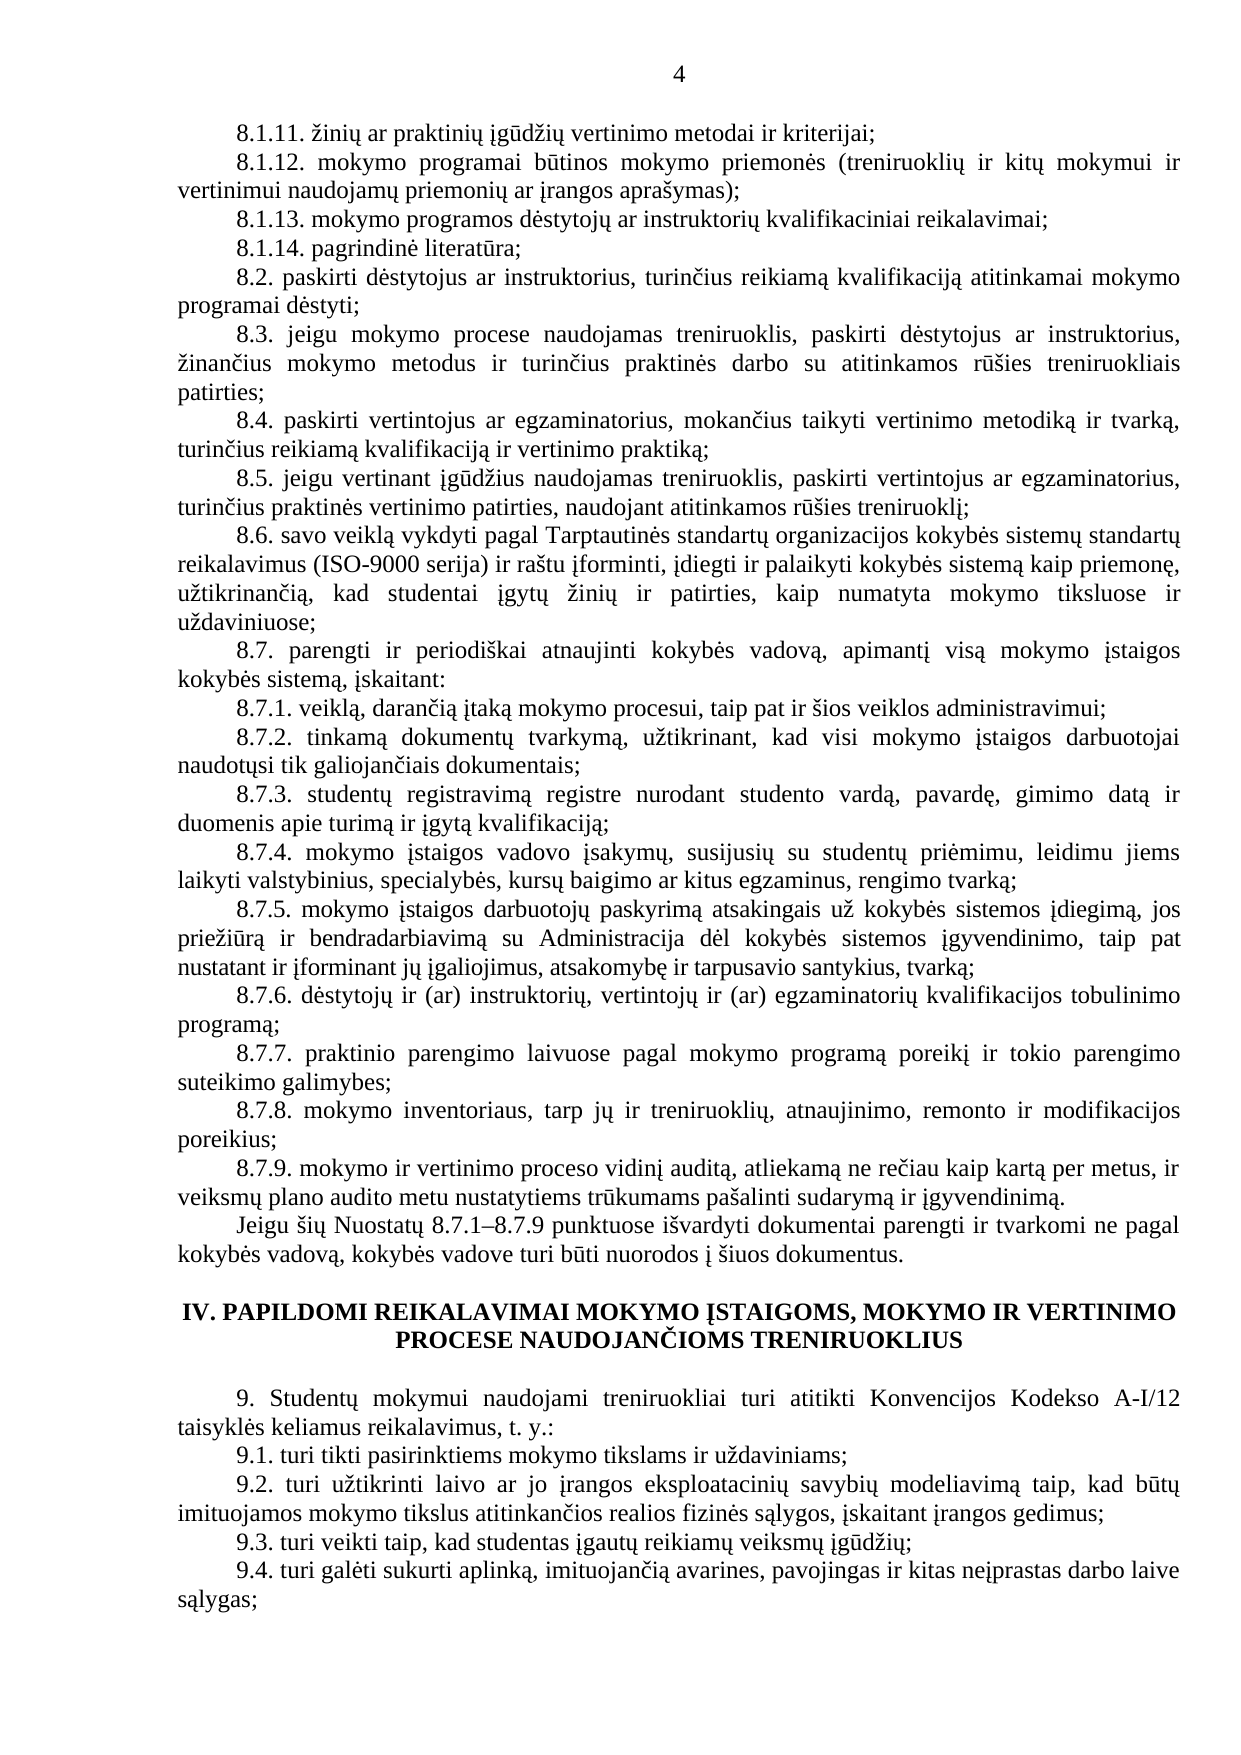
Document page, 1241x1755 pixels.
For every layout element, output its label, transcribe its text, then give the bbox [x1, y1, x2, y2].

text 8.1.14. pagrindinė literatūra; [177, 233, 1181, 262]
text 9.2. turi užtikrinti laivo ar jo įrangos eksploatacinių savybių modeliavimą taip, kad būtų imituojamos mokymo tikslus atitinkančios realios fizinės sąlygos, įskaitant įrangos gedimus; [177, 1469, 1181, 1527]
text 8.7.9. mokymo ir vertinimo proceso vidinį auditą, atliekamą ne rečiau kaip kartą per metus, ir veiksmų plano audito metu nustatytiems trūkumams pašalinti sudarymą ir įgyvendinimą. [177, 1153, 1181, 1211]
text 8.1.13. mokymo programos dėstytojų ar instruktorių kvalifikaciniai reikalavimai; [177, 204, 1181, 233]
text 8.7.4. mokymo įstaigos vadovo įsakymų, susijusių su studentų priėmimu, leidimu jiems laikyti valstybinius, specialybės, kursų baigimo ar kitus egzaminus, rengimo tvarką; [177, 837, 1181, 894]
text 8.4. paskirti vertintojus ar egzaminatorius, mokančius taikyti vertinimo metodiką ir tvarką, turinčius reikiamą kvalifikaciją ir vertinimo praktiką; [177, 406, 1181, 463]
text 8.3. jeigu mokymo procese naudojamas treniruoklis, paskirti dėstytojus ar instruktorius, žinančius mokymo metodus ir turinčius praktinės darbo su atitinkamos rūšies treniruokliais patirties; [177, 319, 1181, 406]
text 9.1. turi tikti pasirinktiems mokymo tikslams ir uždaviniams; [177, 1441, 1181, 1469]
text Jeigu šių Nuostatų 8.7.1–8.7.9 punktuose išvardyti dokumentai parengti ir tvarkomi ne pagal kokybės vadovą, kokybės vadove turi būti nuorodos į šiuos dokumentus. [177, 1211, 1181, 1268]
text 8.1.12. mokymo programai būtinos mokymo priemonės (treniruoklių ir kitų mokymui ir vertinimui naudojamų priemonių ar įrangos aprašymas); [177, 147, 1181, 204]
text 8.7.2. tinkamą dokumentų tvarkymą, užtikrinant, kad visi mokymo įstaigos darbuotojai naudotųsi tik galiojančiais dokumentais; [177, 722, 1181, 779]
text 8.7.1. veiklą, darančią įtaką mokymo procesui, taip pat ir šios veiklos administravimui; [177, 693, 1181, 722]
text 8.7.3. studentų registravimą registre nurodant studento vardą, pavardę, gimimo datą ir duomenis apie turimą ir įgytą kvalifikaciją; [177, 779, 1181, 837]
text 8.7.5. mokymo įstaigos darbuotojų paskyrimą atsakingais už kokybės sistemos įdiegimą, jos priežiūrą ir bendradarbiavimą su Administracija dėl kokybės sistemos įgyvendinimo, taip pat nustatant ir įforminant jų įgaliojimus, atsakomybę ir tarpusavio santykius, tvarką; [177, 894, 1181, 981]
text 8.7.6. dėstytojų ir (ar) instruktorių, vertintojų ir (ar) egzaminatorių kvalifikacijos tobulinimo programą; [177, 981, 1181, 1038]
text 8.5. jeigu vertinant įgūdžius naudojamas treniruoklis, paskirti vertintojus ar egzaminatorius, turinčius praktinės vertinimo patirties, naudojant atitinkamos rūšies treniruoklį; [177, 463, 1181, 521]
text 9.4. turi galėti sukurti aplinką, imituojančią avarines, pavojingas ir kitas neįprastas darbo laive sąlygas; [177, 1556, 1181, 1613]
text 8.6. savo veiklą vykdyti pagal Tarptautinės standartų organizacijos kokybės sistemų standartų reikalavimus (ISO-9000 serija) ir raštu įforminti, įdiegti ir palaikyti kokybės sistemą kaip priemonę, užtikrinančią, kad studentai įgytų žinių ir patirties, kaip numatyta mokymo tiksluose ir uždaviniuose; [177, 521, 1181, 636]
text 8.1.11. žinių ar praktinių įgūdžių vertinimo metodai ir kriterijai; [177, 118, 1181, 147]
text IV. PAPILDOMI REIKALAVIMAI MOKYMO ĮSTAIGOMS, MOKYMO IR VERTINIMO PROCESE NAUDOJANČIOMS TRENIRUOKLIUS [177, 1297, 1181, 1354]
text 9. Studentų mokymui naudojami treniruokliai turi atitikti Konvencijos Kodekso A-I/12 taisyklės keliamus reikalavimus, t. y.: [177, 1383, 1181, 1441]
text 8.7.7. praktinio parengimo laivuose pagal mokymo programą poreikį ir tokio parengimo suteikimo galimybes; [177, 1038, 1181, 1096]
text 8.2. paskirti dėstytojus ar instruktorius, turinčius reikiamą kvalifikaciją atitinkamai mokymo programai dėstyti; [177, 262, 1181, 319]
text 9.3. turi veikti taip, kad studentas įgautų reikiamų veiksmų įgūdžių; [177, 1527, 1181, 1556]
text 8.7. parengti ir periodiškai atnaujinti kokybės vadovą, apimantį visą mokymo įstaigos kokybės sistemą, įskaitant: [177, 636, 1181, 693]
text 8.7.8. mokymo inventoriaus, tarp jų ir treniruoklių, atnaujinimo, remonto ir modifikacijos poreikius; [177, 1096, 1181, 1153]
